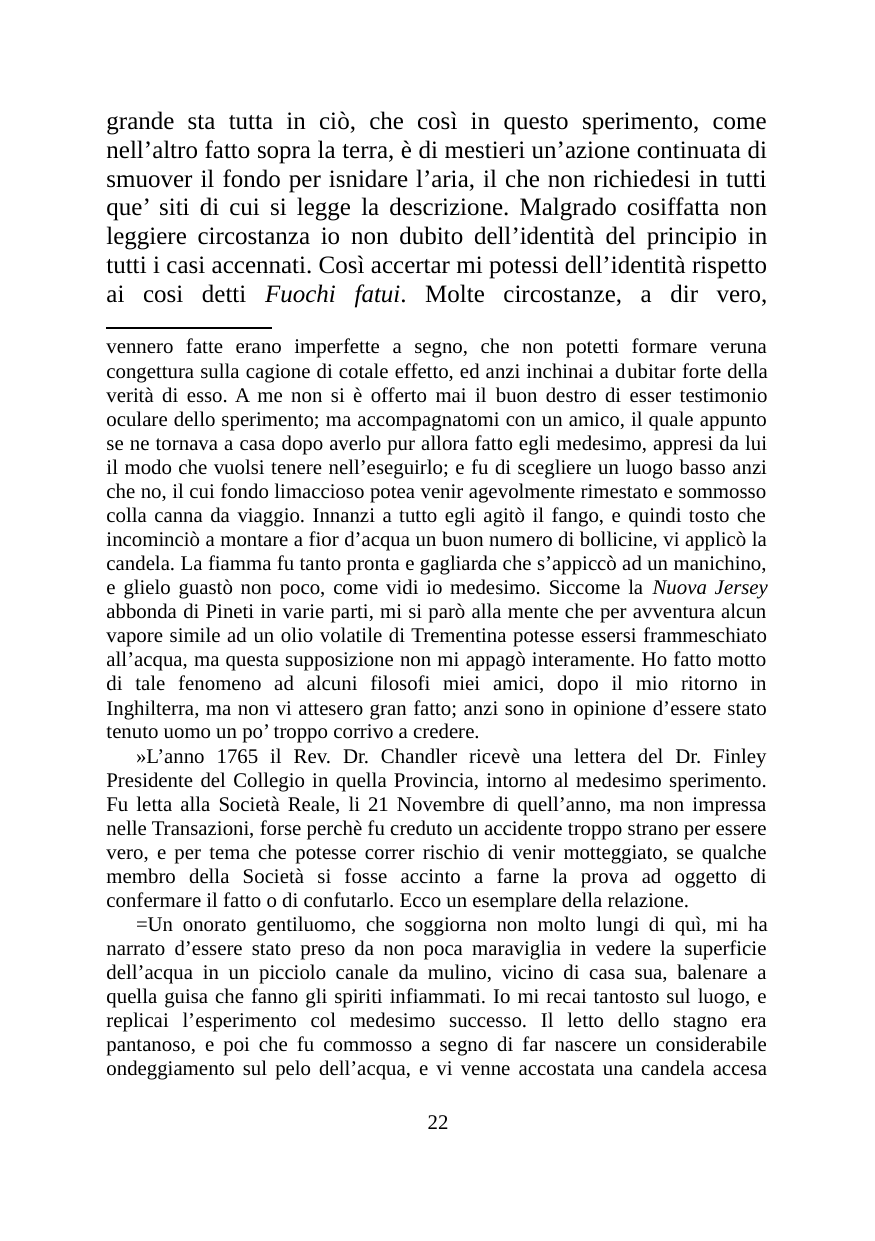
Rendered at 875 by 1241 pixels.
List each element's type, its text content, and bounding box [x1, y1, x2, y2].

text =Un onorato gentiluomo, che soggiorna non molto lungi di quì, mi ha narrato d’essere stato preso da non poca maraviglia in vedere la superficie dell’acqua in un picciolo canale da mulino, vicino di casa sua, balenare a quella guisa che fanno gli spiriti infiammati. Io mi recai tantosto sul luogo, e replicai l’esperimento col medesimo successo. Il letto dello stagno era pantanoso, e poi che fu commosso a segno di far nascere un considerabile ondeggiamento sul pelo dell’acqua, e vi venne accostata una candela accesa [106, 912, 768, 1080]
text »L’anno 1765 il Rev. Dr. Chandler ricevè una lettera del Dr. Finley Presidente del Collegio in quella Provincia, intorno al medesimo sperimento. Fu letta alla Società Reale, li 21 Novembre di quell’anno, ma non impressa nelle Transazioni, forse perchè fu creduto un accidente troppo strano per essere vero, e per tema che potesse correr rischio di venir motteggiato, se qualche membro della Società si fosse accinto a farne la prova ad oggetto di confermare il fatto o di confutarlo. Ecco un esemplare della relazione. [106, 743, 768, 912]
text grande sta tutta in ciò, che così in questo sperimento, come nell’altro fatto sopra la terra, è di mestieri un’azione continuata di smuover il fondo per isnidare l’aria, il che non richiedesi in tutti que’ siti di cui si legge la descrizione. Malgrado cosiffatta non leggiere circostanza io non dubito dell’identità del principio in tutti i casi accennati. Così accertar mi potessi dell’identità rispetto ai cosi detti Fuochi fatui. Molte circostanze, a dir vero, [106, 106, 768, 307]
text vennero fatte erano imperfette a segno, che non potetti formare veruna congettura sulla cagione di cotale effetto, ed anzi inchinai a dubitar forte della verità di esso. A me non si è offerto mai il buon destro di esser testimonio oculare dello sperimento; ma accompagnatomi con un amico, il quale appunto se ne tornava a casa dopo averlo pur allora fatto egli medesimo, appresi da lui il modo che vuolsi tenere nell’eseguirlo; e fu di scegliere un luogo basso anzi che no, il cui fondo limaccioso potea venir agevolmente rimestato e sommosso colla canna da viaggio. Innanzi a tutto egli agitò il fango, e quindi tosto che incominciò a montare a fior d’acqua un buon numero di bollicine, vi applicò la candela. La fiamma fu tanto pronta e gagliarda che s’appiccò ad un manichino, e glielo guastò non poco, come vidi io medesimo. Siccome la Nuova Jersey abbonda di Pineti in varie parti, mi si parò alla mente che per avventura alcun vapore simile ad un olio volatile di Trementina potesse essersi frammeschiato all’acqua, ma questa supposizione non mi appagò interamente. Ho fatto motto di tale fenomeno ad alcuni filosofi miei amici, dopo il mio ritorno in Inghilterra, ma non vi attesero gran fatto; anzi sono in opinione d’essere stato tenuto uomo un po’ troppo corrivo a credere. [106, 334, 768, 743]
